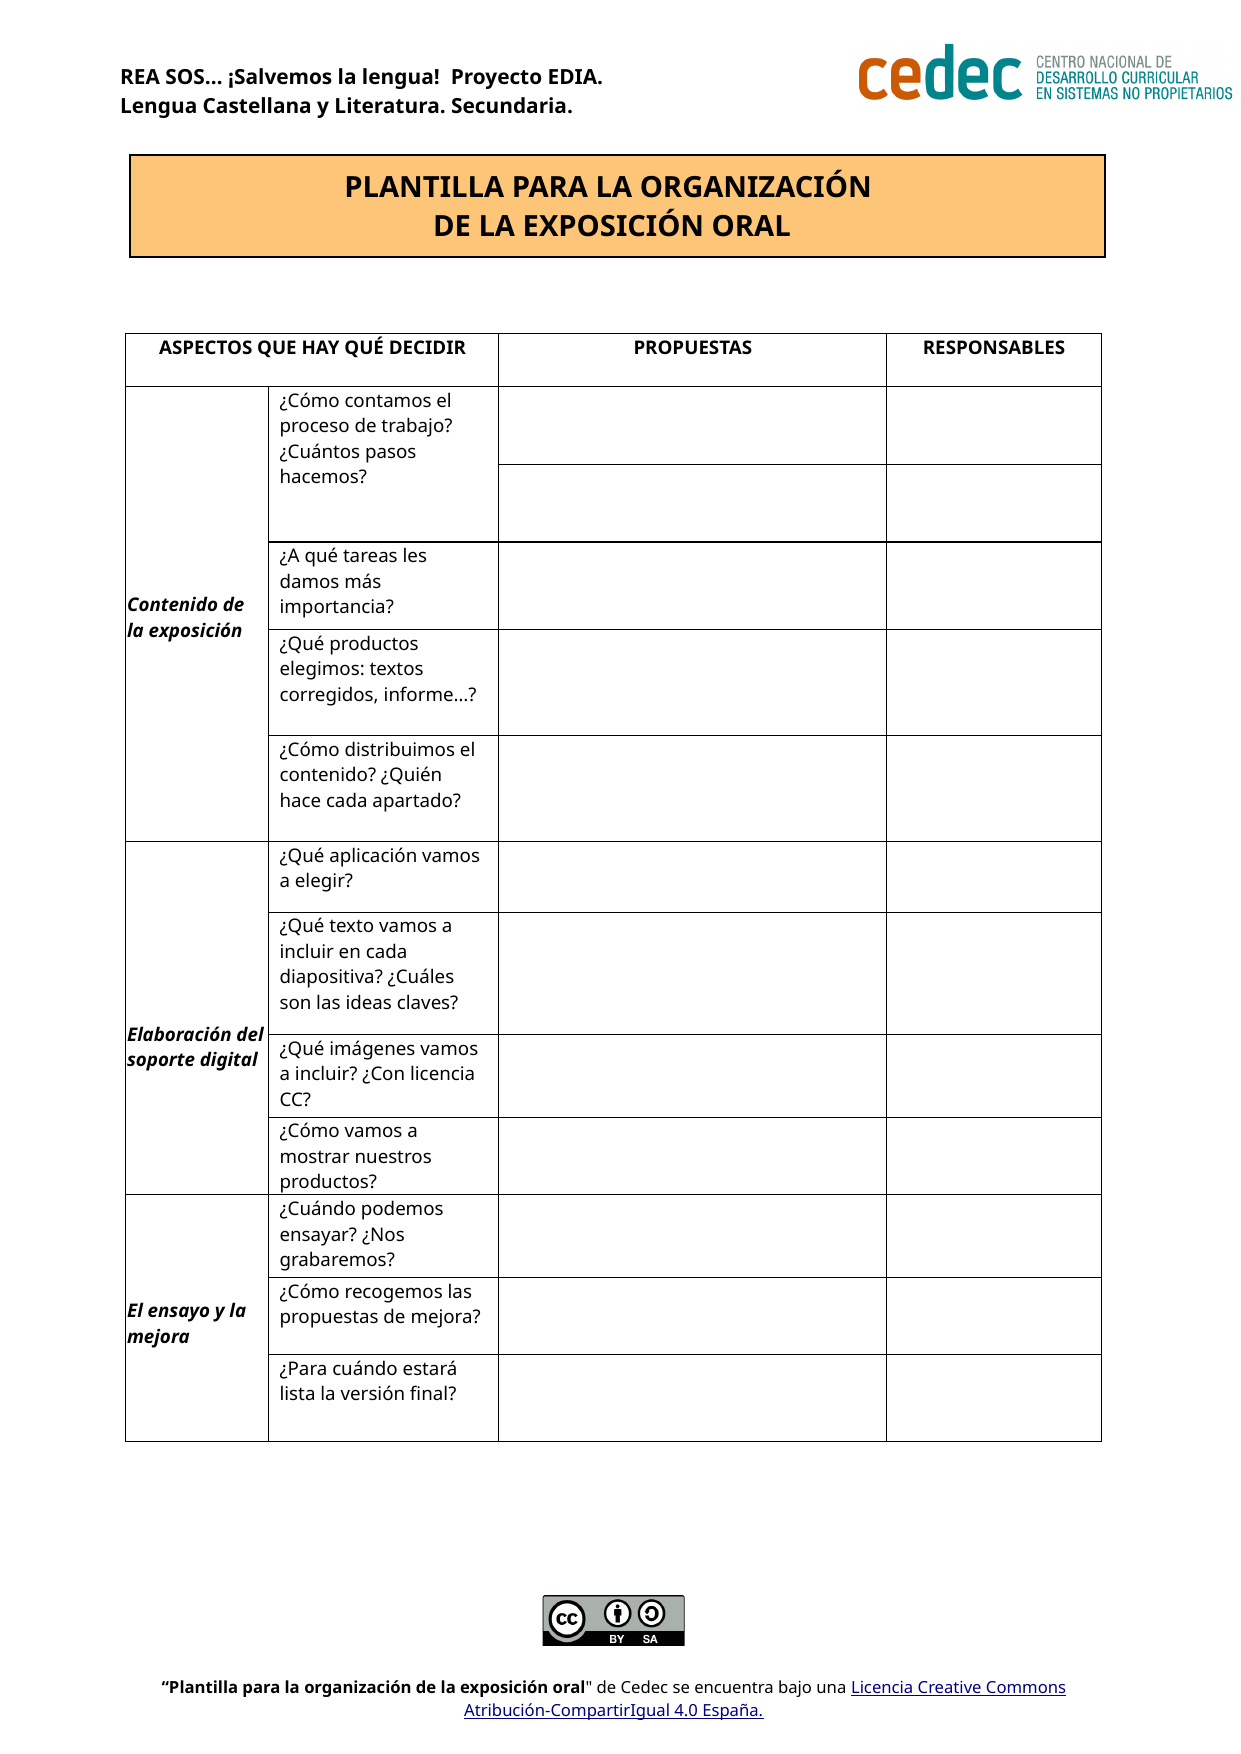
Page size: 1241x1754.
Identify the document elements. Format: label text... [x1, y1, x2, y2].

table_cell [887, 1035, 1101, 1117]
table_cell [887, 1118, 1101, 1194]
table_cell ¿Qué imágenes vamos a incluir? ¿Con licencia CC? [269, 1035, 498, 1117]
table_cell [887, 543, 1101, 629]
table_cell [499, 1355, 886, 1441]
table_cell ¿Qué productos elegimos: textos corregidos, informe…? [269, 630, 498, 735]
table_cell [887, 1195, 1101, 1277]
table_cell [499, 1278, 886, 1354]
table_cell [499, 913, 886, 1034]
table_cell ¿Qué aplicación vamos a elegir? [269, 842, 498, 912]
table_header PROPUESTAS [499, 334, 886, 386]
table_cell [887, 913, 1101, 1034]
table_header PLANTILLA PARA LA ORGANIZACIÓN DE LA EXPOSICIÓN ORAL [131, 156, 1104, 256]
table_cell [887, 1355, 1101, 1441]
table_cell [887, 465, 1101, 541]
table_cell [887, 387, 1101, 464]
table_cell [499, 630, 886, 735]
picture [856, 41, 1241, 110]
table_cell ¿Cómo recogemos las propuestas de mejora? [269, 1278, 498, 1354]
table_cell Contenido de la exposición [126, 387, 268, 841]
table_cell [499, 1195, 886, 1277]
table_cell [887, 842, 1101, 912]
table_cell [499, 543, 886, 629]
table_cell [499, 842, 886, 912]
table_cell ¿Cómo distribuimos el contenido? ¿Quién hace cada apartado? [269, 736, 498, 841]
table_cell ¿Cuándo podemos ensayar? ¿Nos grabaremos? [269, 1195, 498, 1277]
table_cell [499, 1035, 886, 1117]
table_cell [499, 465, 886, 541]
table_cell [887, 1278, 1101, 1354]
table_cell ¿Qué texto vamos a incluir en cada diapositiva? ¿Cuáles son las ideas claves? [269, 913, 498, 1034]
picture [542, 1595, 685, 1646]
table_cell [499, 387, 886, 464]
table_header RESPONSABLES [887, 334, 1101, 386]
table_cell ¿Para cuándo estará lista la versión final? [269, 1355, 498, 1441]
table_cell ¿A qué tareas les damos más importancia? [269, 543, 498, 629]
table_cell Elaboración del soporte digital [126, 842, 268, 1194]
table_cell [499, 736, 886, 841]
table_cell [887, 630, 1101, 735]
table_cell [887, 736, 1101, 841]
table_cell [499, 1118, 886, 1194]
table_cell ¿Cómo vamos a mostrar nuestros productos? [269, 1118, 498, 1194]
table_cell El ensayo y la mejora [126, 1195, 268, 1441]
table_header ASPECTOS QUE HAY QUÉ DECIDIR [126, 334, 498, 386]
table_cell ¿Cómo contamos el proceso de trabajo? ¿Cuántos pasos hacemos? [269, 387, 498, 541]
